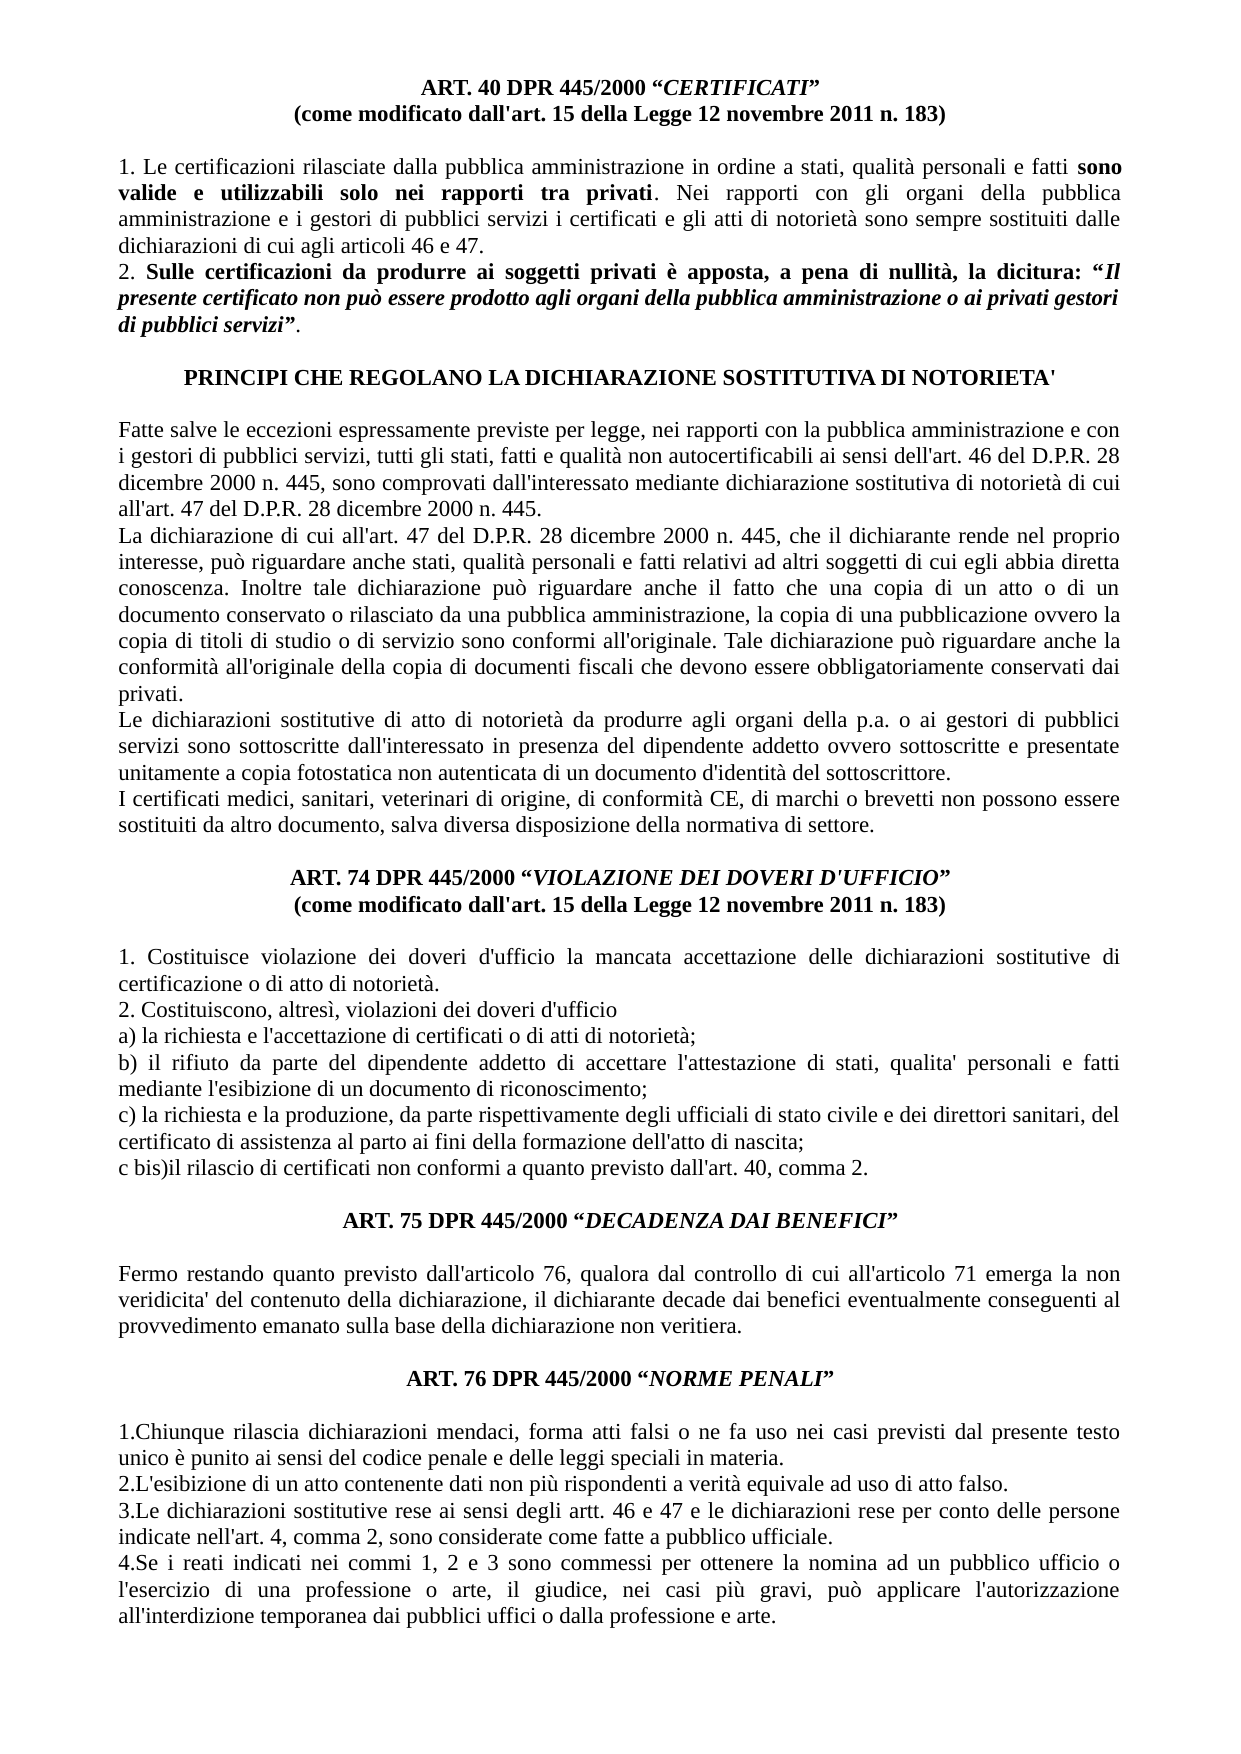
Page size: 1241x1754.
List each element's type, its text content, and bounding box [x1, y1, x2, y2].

text I certificati medici, sanitari, veterinari di origine, di conformità CE, di marchi o brevetti non possono essere sostituiti da altro documento, salva diversa disposizione della normativa di settore. [118, 785, 1122, 838]
text ART. 74 DPR 445/2000 “VIOLAZIONE DEI DOVERI D'UFFICIO” [118, 864, 1122, 891]
text Fermo restando quanto previsto dall'articolo 76, qualora dal controllo di cui all'articolo 71 emerga la non veridicita' del contenuto della dichiarazione, il dichiarante decade dai benefici eventualmente conseguenti al provvedimento emanato sulla base della dichiarazione non veritiera. [118, 1259, 1122, 1339]
text 4.Se i reati indicati nei commi 1, 2 e 3 sono commessi per ottenere la nomina ad un pubblico ufficio o l'esercizio di una professione o arte, il giudice, nei casi più gravi, può applicare l'autorizzazione all'interdizione temporanea dai pubblici uffici o dalla professione e arte. [118, 1549, 1122, 1628]
text ART. 75 DPR 445/2000 “DECADENZA DAI BENEFICI” [118, 1207, 1122, 1233]
text c bis)il rilascio di certificati non conformi a quanto previsto dall'art. 40, comma 2. [118, 1154, 1122, 1181]
text ART. 40 DPR 445/2000 “CERTIFICATI” [118, 74, 1122, 100]
text b) il rifiuto da parte del dipendente addetto di accettare l'attestazione di stati, qualita' personali e fatti mediante l'esibizione di un documento di riconoscimento; [118, 1049, 1122, 1101]
text PRINCIPI CHE REGOLANO LA DICHIARAZIONE SOSTITUTIVA DI NOTORIETA' [118, 363, 1122, 390]
text a) la richiesta e l'accettazione di certificati o di atti di notorietà; [118, 1022, 1122, 1049]
text La dichiarazione di cui all'art. 47 del D.P.R. 28 dicembre 2000 n. 445, che il dichiarante rende nel proprio interesse, può riguardare anche stati, qualità personali e fatti relativi ad altri soggetti di cui egli abbia diretta conoscenza. Inoltre tale dichiarazione può riguardare anche il fatto che una copia di un atto o di un documento conservato o rilasciato da una pubblica amministrazione, la copia di una pubblicazione ovvero la copia di titoli di studio o di servizio sono conformi all'originale. Tale dichiarazione può riguardare anche la conformità all'originale della copia di documenti fiscali che devono essere obbligatoriamente conservati dai privati. [118, 522, 1122, 706]
text ART. 76 DPR 445/2000 “NORME PENALI” [118, 1365, 1122, 1391]
text 1.Chiunque rilascia dichiarazioni mendaci, forma atti falsi o ne fa uso nei casi previsti dal presente testo unico è punito ai sensi del codice penale e delle leggi speciali in materia. [118, 1418, 1122, 1470]
text Fatte salve le eccezioni espressamente previste per legge, nei rapporti con la pubblica amministrazione e con i gestori di pubblici servizi, tutti gli stati, fatti e qualità non autocertificabili ai sensi dell'art. 46 del D.P.R. 28 dicembre 2000 n. 445, sono comprovati dall'interessato mediante dichiarazione sostitutiva di notorietà di cui all'art. 47 del D.P.R. 28 dicembre 2000 n. 445. [118, 416, 1122, 522]
text (come modificato dall'art. 15 della Legge 12 novembre 2011 n. 183) [118, 891, 1122, 917]
text 2. Sulle certificazioni da produrre ai soggetti privati è apposta, a pena di nullità, la dicitura: “Il presente certificato non può essere prodotto agli organi della pubblica amministrazione o ai privati gestori di pubblici servizi”. [118, 258, 1122, 337]
text 1. Le certificazioni rilasciate dalla pubblica amministrazione in ordine a stati, qualità personali e fatti sono valide e utilizzabili solo nei rapporti tra privati. Nei rapporti con gli organi della pubblica amministrazione e i gestori di pubblici servizi i certificati e gli atti di notorietà sono sempre sostituiti dalle dichiarazioni di cui agli articoli 46 e 47. [118, 153, 1122, 258]
text Le dichiarazioni sostitutive di atto di notorietà da produrre agli organi della p.a. o ai gestori di pubblici servizi sono sottoscritte dall'interessato in presenza del dipendente addetto ovvero sottoscritte e presentate unitamente a copia fotostatica non autenticata di un documento d'identità del sottoscrittore. [118, 706, 1122, 785]
text (come modificato dall'art. 15 della Legge 12 novembre 2011 n. 183) [118, 100, 1122, 126]
text 1. Costituisce violazione dei doveri d'ufficio la mancata accettazione delle dichiarazioni sostitutive di certificazione o di atto di notorietà. [118, 943, 1122, 996]
text 2.L'esibizione di un atto contenente dati non più rispondenti a verità equivale ad uso di atto falso. [118, 1470, 1122, 1497]
text 3.Le dichiarazioni sostitutive rese ai sensi degli artt. 46 e 47 e le dichiarazioni rese per conto delle persone indicate nell'art. 4, comma 2, sono considerate come fatte a pubblico ufficiale. [118, 1497, 1122, 1549]
text c) la richiesta e la produzione, da parte rispettivamente degli ufficiali di stato civile e dei direttori sanitari, del certificato di assistenza al parto ai fini della formazione dell'atto di nascita; [118, 1101, 1122, 1154]
text 2. Costituiscono, altresì, violazioni dei doveri d'ufficio [118, 996, 1122, 1022]
